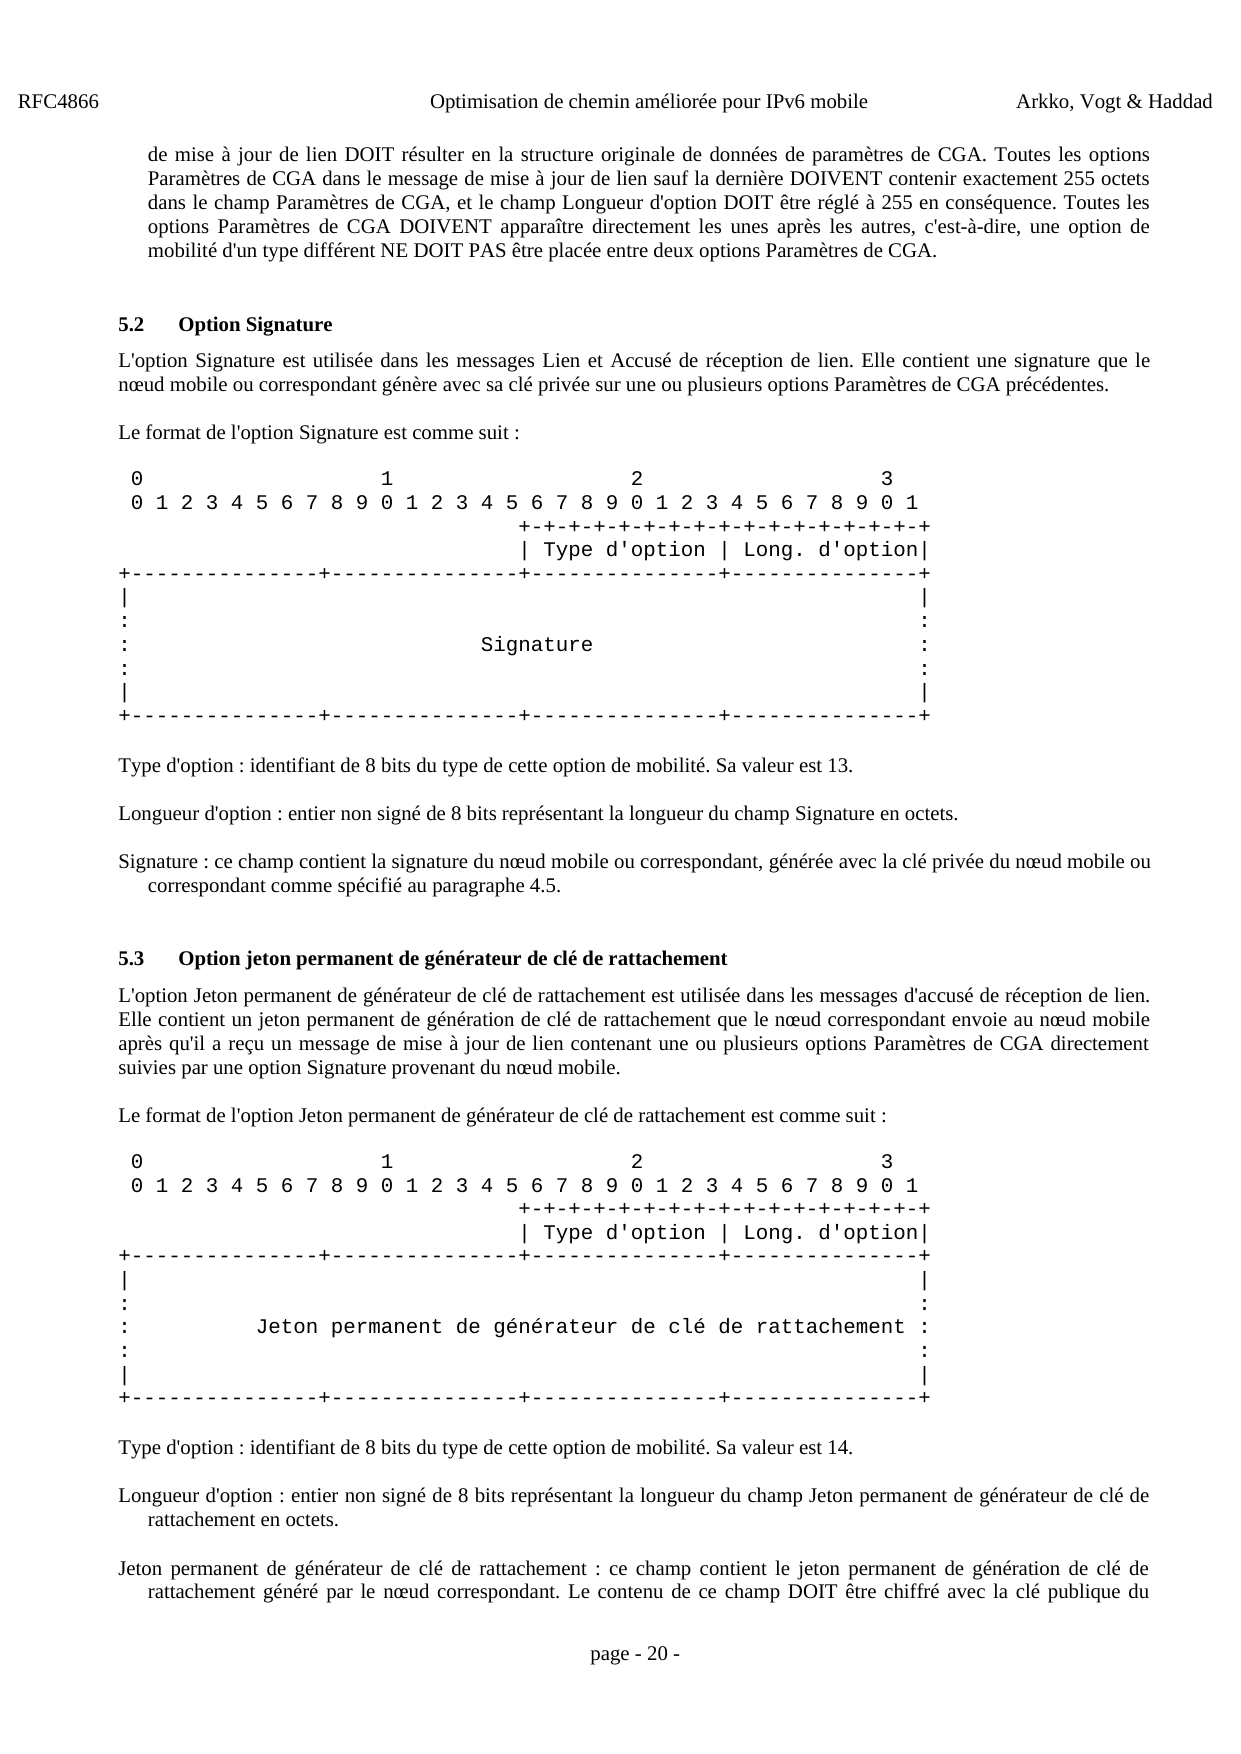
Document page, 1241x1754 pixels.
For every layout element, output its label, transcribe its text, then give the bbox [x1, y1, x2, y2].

text : : [118, 1340, 1152, 1364]
text Signature : ce champ contient la signature du nœud mobile ou correspondant, générée avec la clé privée du nœud mobile ou correspondant comme spécifié au paragraphe 4.5. [118, 849, 1152, 897]
text Le format de l'option Jeton permanent de générateur de clé de rattachement est comme suit : [118, 1103, 1152, 1127]
text | | [118, 587, 1152, 610]
text 0 1 2 3 4 5 6 7 8 9 0 1 2 3 4 5 6 7 8 9 0 1 2 3 4 5 6 7 8 9 0 1 [118, 492, 1152, 516]
subtitle 5.2 Option Signature [118, 311, 1152, 336]
text : : [118, 657, 1152, 681]
text Longueur d'option : entier non signé de 8 bits représentant la longueur du champ Signature en octets. [118, 801, 1152, 825]
text | | [118, 1364, 1152, 1387]
text +-+-+-+-+-+-+-+-+-+-+-+-+-+-+-+-+ [118, 1198, 1152, 1222]
text L'option Signature est utilisée dans les messages Lien et Accusé de réception de lien. Elle contient une signature que le nœud mobile ou correspondant génère avec sa clé privée sur une ou plusieurs options Paramètres de CGA précédentes. [118, 348, 1152, 396]
text Jeton permanent de générateur de clé de rattachement : ce champ contient le jeton permanent de génération de clé de rattachement généré par le nœud correspondant. Le contenu de ce champ DOIT être chiffré avec la clé publique du [118, 1555, 1152, 1603]
text 0 1 2 3 [118, 1151, 1152, 1174]
text Type d'option : identifiant de 8 bits du type de cette option de mobilité. Sa valeur est 13. [118, 752, 1152, 777]
text +---------------+---------------+---------------+---------------+ [118, 1246, 1152, 1269]
text L'option Jeton permanent de générateur de clé de rattachement est utilisée dans les messages d'accusé de réception de lien. Elle contient un jeton permanent de génération de clé de rattachement que le nœud correspondant envoie au nœud mobile après qu'il a reçu un message de mise à jour de lien contenant une ou plusieurs options Paramètres de CGA directement suivies par une option Signature provenant du nœud mobile. [118, 982, 1152, 1079]
text | Type d'option | Long. d'option| [118, 1222, 1152, 1246]
text 0 1 2 3 4 5 6 7 8 9 0 1 2 3 4 5 6 7 8 9 0 1 2 3 4 5 6 7 8 9 0 1 [118, 1174, 1152, 1198]
text Le format de l'option Signature est comme suit : [118, 420, 1152, 444]
text 0 1 2 3 [118, 468, 1152, 492]
subtitle 5.3 Option jeton permanent de générateur de clé de rattachement [118, 946, 1152, 970]
text | | [118, 1269, 1152, 1293]
text Longueur d'option : entier non signé de 8 bits représentant la longueur du champ Jeton permanent de générateur de clé de rattachement en octets. [118, 1483, 1152, 1531]
text : : [118, 610, 1152, 634]
text de mise à jour de lien DOIT résulter en la structure originale de données de paramètres de CGA. Toutes les options Paramètres de CGA dans le message de mise à jour de lien sauf la dernière DOIVENT contenir exactement 255 octets dans le champ Paramètres de CGA, et le champ Longueur d'option DOIT être réglé à 255 en conséquence. Toutes les options Paramètres de CGA DOIVENT apparaître directement les unes après les autres, c'est-à-dire, une option de mobilité d'un type différent NE DOIT PAS être placée entre deux options Paramètres de CGA. [118, 142, 1152, 262]
text : : [118, 1293, 1152, 1316]
text : Jeton permanent de générateur de clé de rattachement : [118, 1316, 1152, 1340]
text | Type d'option | Long. d'option| [118, 539, 1152, 563]
text +---------------+---------------+---------------+---------------+ [118, 563, 1152, 587]
text +---------------+---------------+---------------+---------------+ [118, 1387, 1152, 1411]
text Type d'option : identifiant de 8 bits du type de cette option de mobilité. Sa valeur est 14. [118, 1435, 1152, 1459]
text | | [118, 681, 1152, 705]
text +-+-+-+-+-+-+-+-+-+-+-+-+-+-+-+-+ [118, 516, 1152, 539]
text : Signature : [118, 634, 1152, 657]
text +---------------+---------------+---------------+---------------+ [118, 705, 1152, 728]
